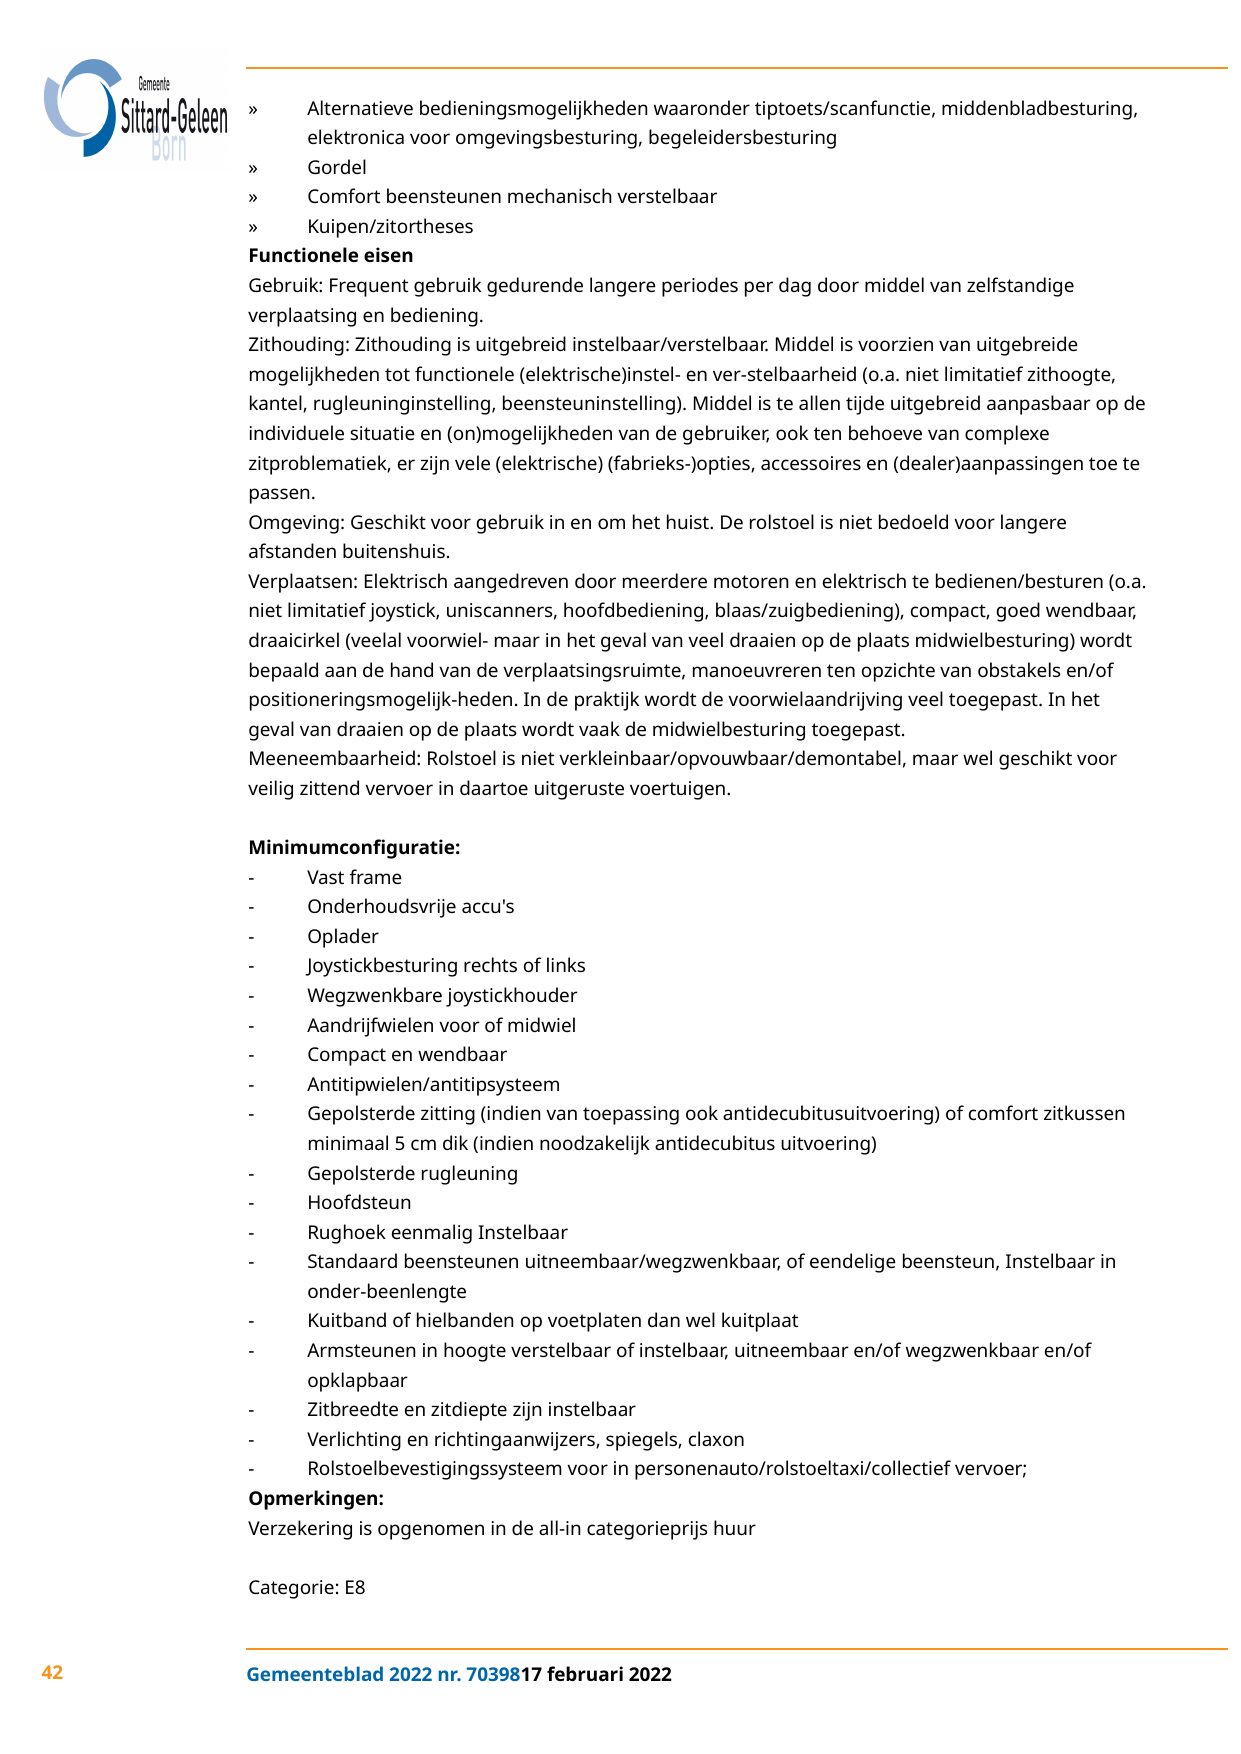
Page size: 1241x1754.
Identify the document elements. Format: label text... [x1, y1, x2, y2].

list Kuipen/zitortheses [248, 213, 1152, 239]
list Joystickbesturing rechts of links [248, 953, 1152, 978]
text Minimumconfiguratie: [248, 834, 1152, 860]
list Vast frame [248, 864, 1152, 890]
list Standaard beensteunen uitneembaar/wegzwenkbaar, of eendelige beensteun, Instelbaar in onder-beenlengte [248, 1248, 1152, 1304]
list Oplader [248, 923, 1152, 949]
list Compact en wendbaar [248, 1041, 1152, 1067]
list Comfort beensteunen mechanisch verstelbaar [248, 183, 1152, 209]
list Verlichting en richtingaanwijzers, spiegels, claxon [248, 1426, 1152, 1452]
list Kuitband of hielbanden op voetplaten dan wel kuitplaat [248, 1308, 1152, 1333]
text Gebruik: Frequent gebruik gedurende langere periodes per dag door middel van zelfstandige verplaatsing en bediening. [248, 272, 1152, 328]
text Functionele eisen [248, 243, 1152, 268]
list Onderhoudsvrije accu's [248, 893, 1152, 919]
text Zithouding: Zithouding is uitgebreid instelbaar/verstelbaar. Middel is voorzien van uitgebreide mogelijkheden tot functionele (elektrische)instel- en ver-stelbaarheid (o.a. niet limitatief zithoogte, kantel, rugleuninginstelling, beensteuninstelling). Middel is te allen tijde uitgebreid aanpasbaar op de individuele situatie en (on)mogelijkheden van de gebruiker, ook ten behoeve van complexe zitproblematiek, er zijn vele (elektrische) (fabrieks-)opties, accessoires en (dealer)aanpassingen toe te passen. [248, 331, 1152, 505]
text Verplaatsen: Elektrisch aangedreven door meerdere motoren en elektrisch te bedienen/besturen (o.a. niet limitatief joystick, uniscanners, hoofdbediening, blaas/zuigbediening), compact, goed wendbaar, draaicirkel (veelal voorwiel- maar in het geval van veel draaien op de plaats midwielbesturing) wordt bepaald aan de hand van de verplaatsingsruimte, manoeuvreren ten opzichte van obstakels en/of positioneringsmogelijk-heden. In de praktijk wordt de voorwielaandrijving veel toegepast. In het geval van draaien op de plaats wordt vaak de midwielbesturing toegepast. [248, 568, 1152, 742]
list Rolstoelbevestigingssysteem voor in personenauto/rolstoeltaxi/collectief vervoer; [248, 1456, 1152, 1481]
text Meeneembaarheid: Rolstoel is niet verkleinbaar/opvouwbaar/demontabel, maar wel geschikt voor veilig zittend vervoer in daartoe uitgeruste voertuigen. [248, 746, 1152, 801]
list Zitbreedte en zitdiepte zijn instelbaar [248, 1396, 1152, 1422]
text Opmerkingen: [248, 1485, 1152, 1511]
picture [41, 47, 231, 172]
text Categorie: E8 [248, 1574, 1152, 1600]
text Verzekering is opgenomen in de all-in categorieprijs huur [248, 1515, 1152, 1541]
text Omgeving: Geschikt voor gebruik in en om het huist. De rolstoel is niet bedoeld voor langere afstanden buitenshuis. [248, 509, 1152, 564]
list Aandrijfwielen voor of midwiel [248, 1012, 1152, 1038]
list Antitipwielen/antitipsysteem [248, 1071, 1152, 1097]
list Gepolsterde rugleuning [248, 1160, 1152, 1186]
list Wegzwenkbare joystickhouder [248, 982, 1152, 1008]
list Gordel [248, 154, 1152, 180]
list Gepolsterde zitting (indien van toepassing ook antidecubitusuitvoering) of comfort zitkussen minimaal 5 cm dik (indien noodzakelijk antidecubitus uitvoering) [248, 1101, 1152, 1156]
list Rughoek eenmalig Instelbaar [248, 1219, 1152, 1245]
list Alternatieve bedieningsmogelijkheden waaronder tiptoets/scanfunctie, middenbladbesturing, elektronica voor omgevingsbesturing, begeleidersbesturing [248, 95, 1152, 150]
list Armsteunen in hoogte verstelbaar of instelbaar, uitneembaar en/of wegzwenkbaar en/of opklapbaar [248, 1337, 1152, 1393]
list Hoofdsteun [248, 1189, 1152, 1215]
